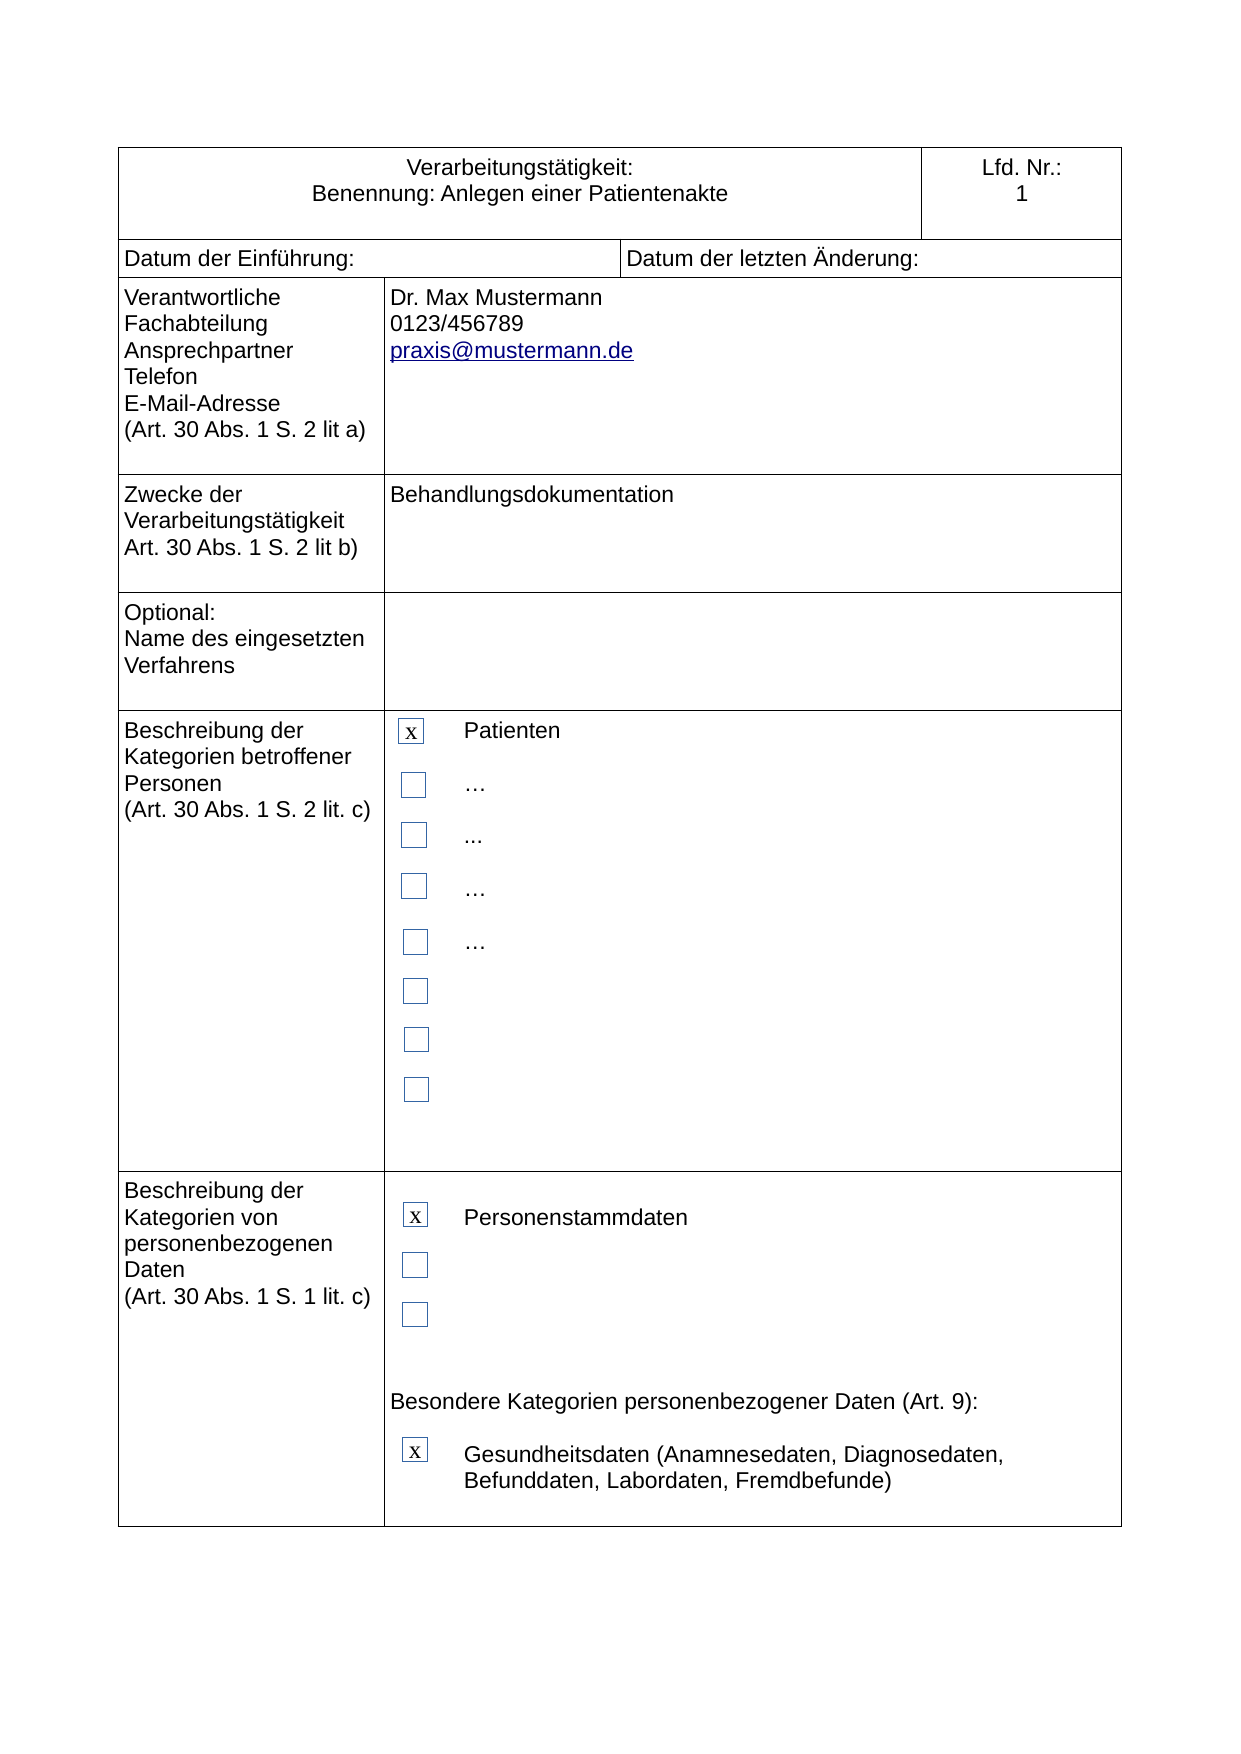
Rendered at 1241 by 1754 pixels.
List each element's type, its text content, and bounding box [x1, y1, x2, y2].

table_cell Datum der Einführung: [119, 240, 620, 277]
table_cell Datum der letzten Änderung: [621, 240, 1121, 277]
table_header Lfd. Nr.: 1 [922, 148, 1121, 238]
table_header Verarbeitungstätigkeit: Benennung: Anlegen einer Patientenakte [119, 148, 921, 238]
table_cell Beschreibung der Kategorien betroffener Personen (Art. 30 Abs. 1 S. 2 lit. c) [119, 711, 384, 1171]
table_cell Optional: Name des eingesetzten Verfahrens [119, 593, 384, 710]
table_cell Zwecke der Verarbeitungstätigkeit Art. 30 Abs. 1 S. 2 lit b) [119, 475, 384, 592]
table_cell Personenstammdaten Besondere Kategorien personenbezogener Daten (Art. 9): Gesundheitsdaten (Anamnesedaten, Diagnosedaten, Befunddaten, Labordaten, Fremdbefunde) [385, 1172, 1121, 1526]
table_cell Beschreibung der Kategorien von personenbezogenen Daten (Art. 30 Abs. 1 S. 1 lit. c) [119, 1172, 384, 1526]
table_cell [385, 593, 1121, 710]
table_cell Verantwortliche Fachabteilung Ansprechpartner Telefon E-Mail-Adresse (Art. 30 Abs. 1 S. 2 lit a) [119, 278, 384, 474]
table_cell Patienten … ... … … [385, 711, 1121, 1171]
table_cell Behandlungsdokumentation [385, 475, 1121, 592]
table_cell Dr. Max Mustermann 0123/456789 praxis@mustermann.de [385, 278, 1121, 474]
